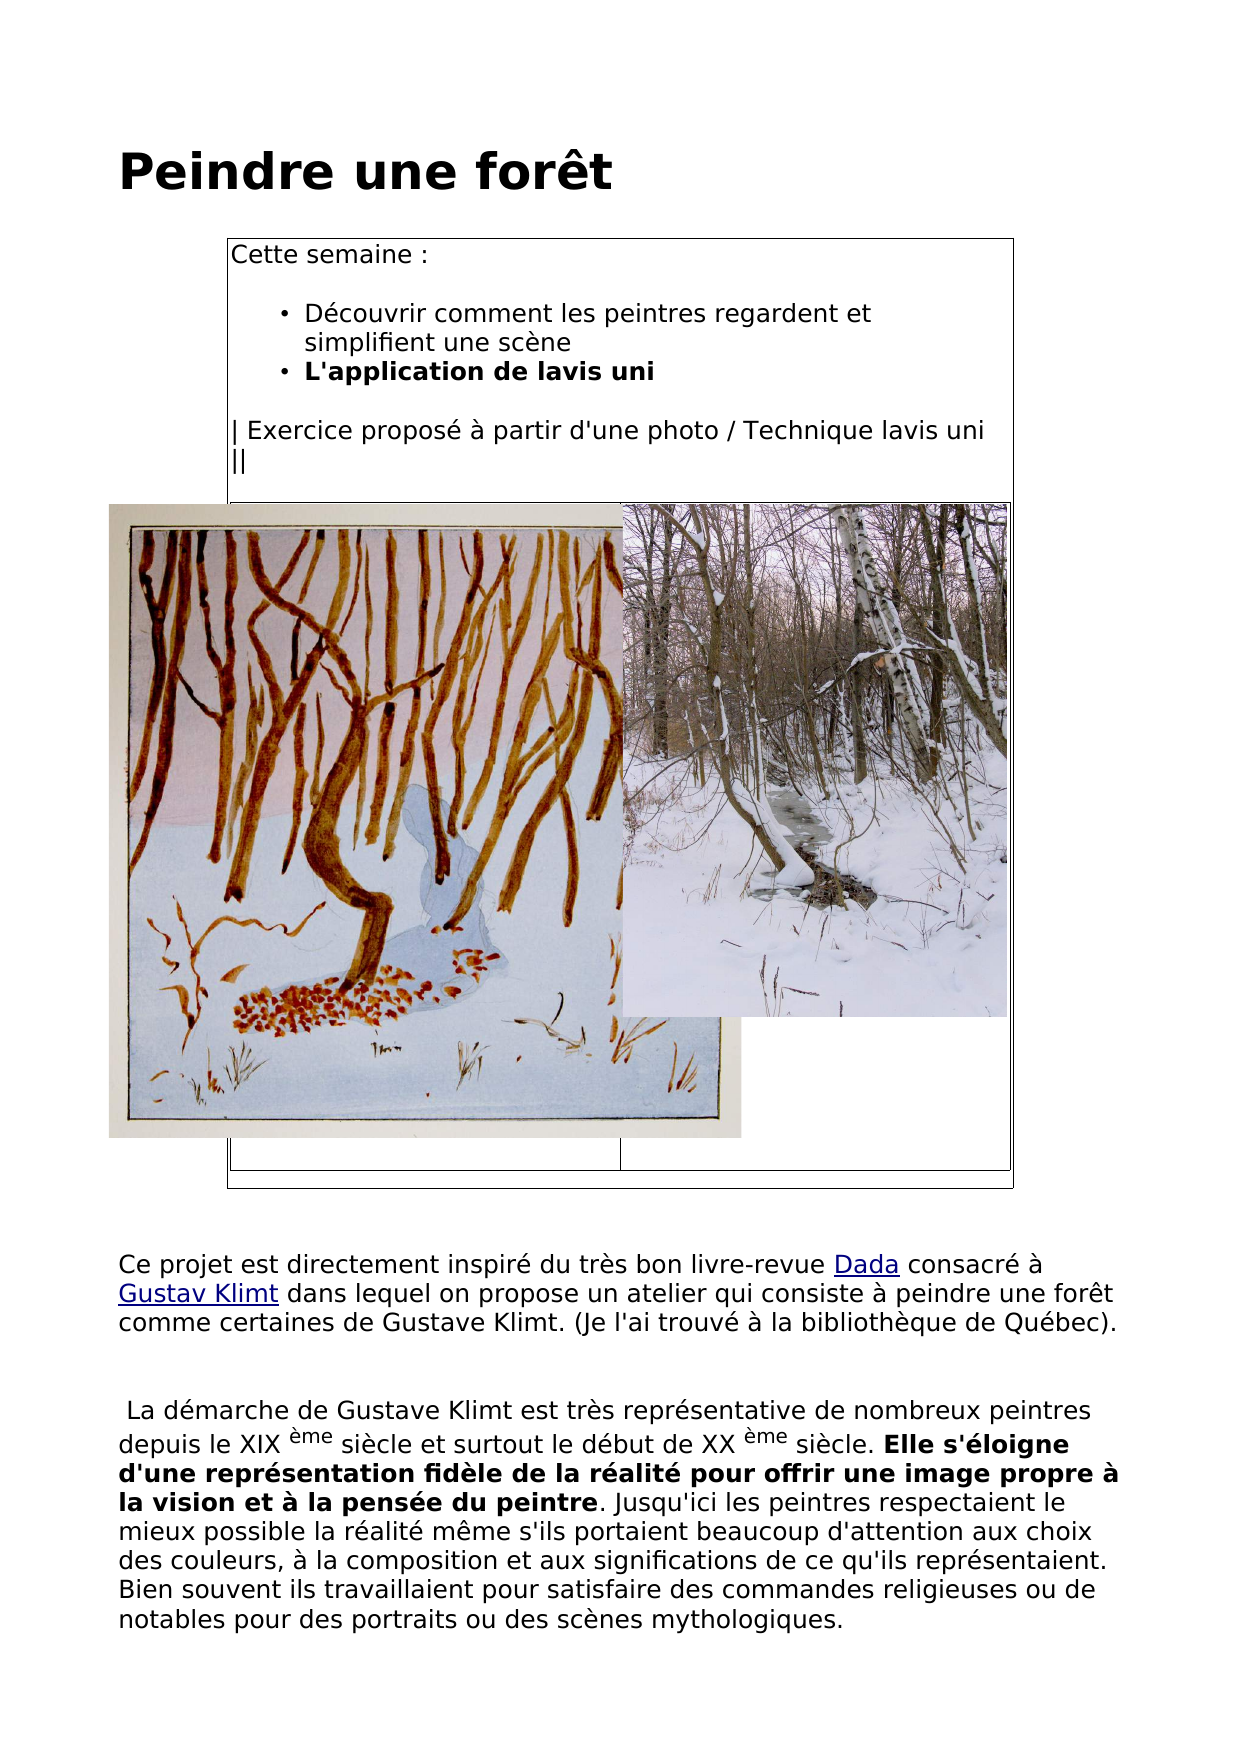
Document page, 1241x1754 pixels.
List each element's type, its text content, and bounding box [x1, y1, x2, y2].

subtitle Peindre une forêt [118, 143, 1122, 201]
table_header [231, 1138, 620, 1170]
table_header [621, 503, 1010, 1170]
text Ce projet est directement inspiré du très bon livre-revue Dada consacré à Gustav Klimt dans lequel on propose un atelier qui consiste à peindre une forêt comme certaines de Gustave Klimt. (Je l'ai trouvé à la bibliothèque de Québec). La démarche de Gustave Klimt est très représentative de nombreux peintres depuis le XIX ème siècle et surtout le début de XX ème siècle. Elle s'éloigne d'une représentation fidèle de la réalité pour offrir une image propre à la vision et à la pensée du peintre. Jusqu'ici les peintres respectaient le mieux possible la réalité même s'ils portaient beaucoup d'attention aux choix des couleurs, à la composition et aux significations de ce qu'ils représentaient. Bien souvent ils travaillaient pour satisfaire des commandes religieuses ou de notables pour des portraits ou des scènes mythologiques. [118, 1250, 1122, 1634]
picture [108, 504, 1007, 1138]
table_header Cette semaine : Découvrir comment les peintres regardent et simplifient une scène L'application de lavis uni | Exercice proposé à partir d'une photo / Technique lavis uni || [228, 239, 1013, 1187]
